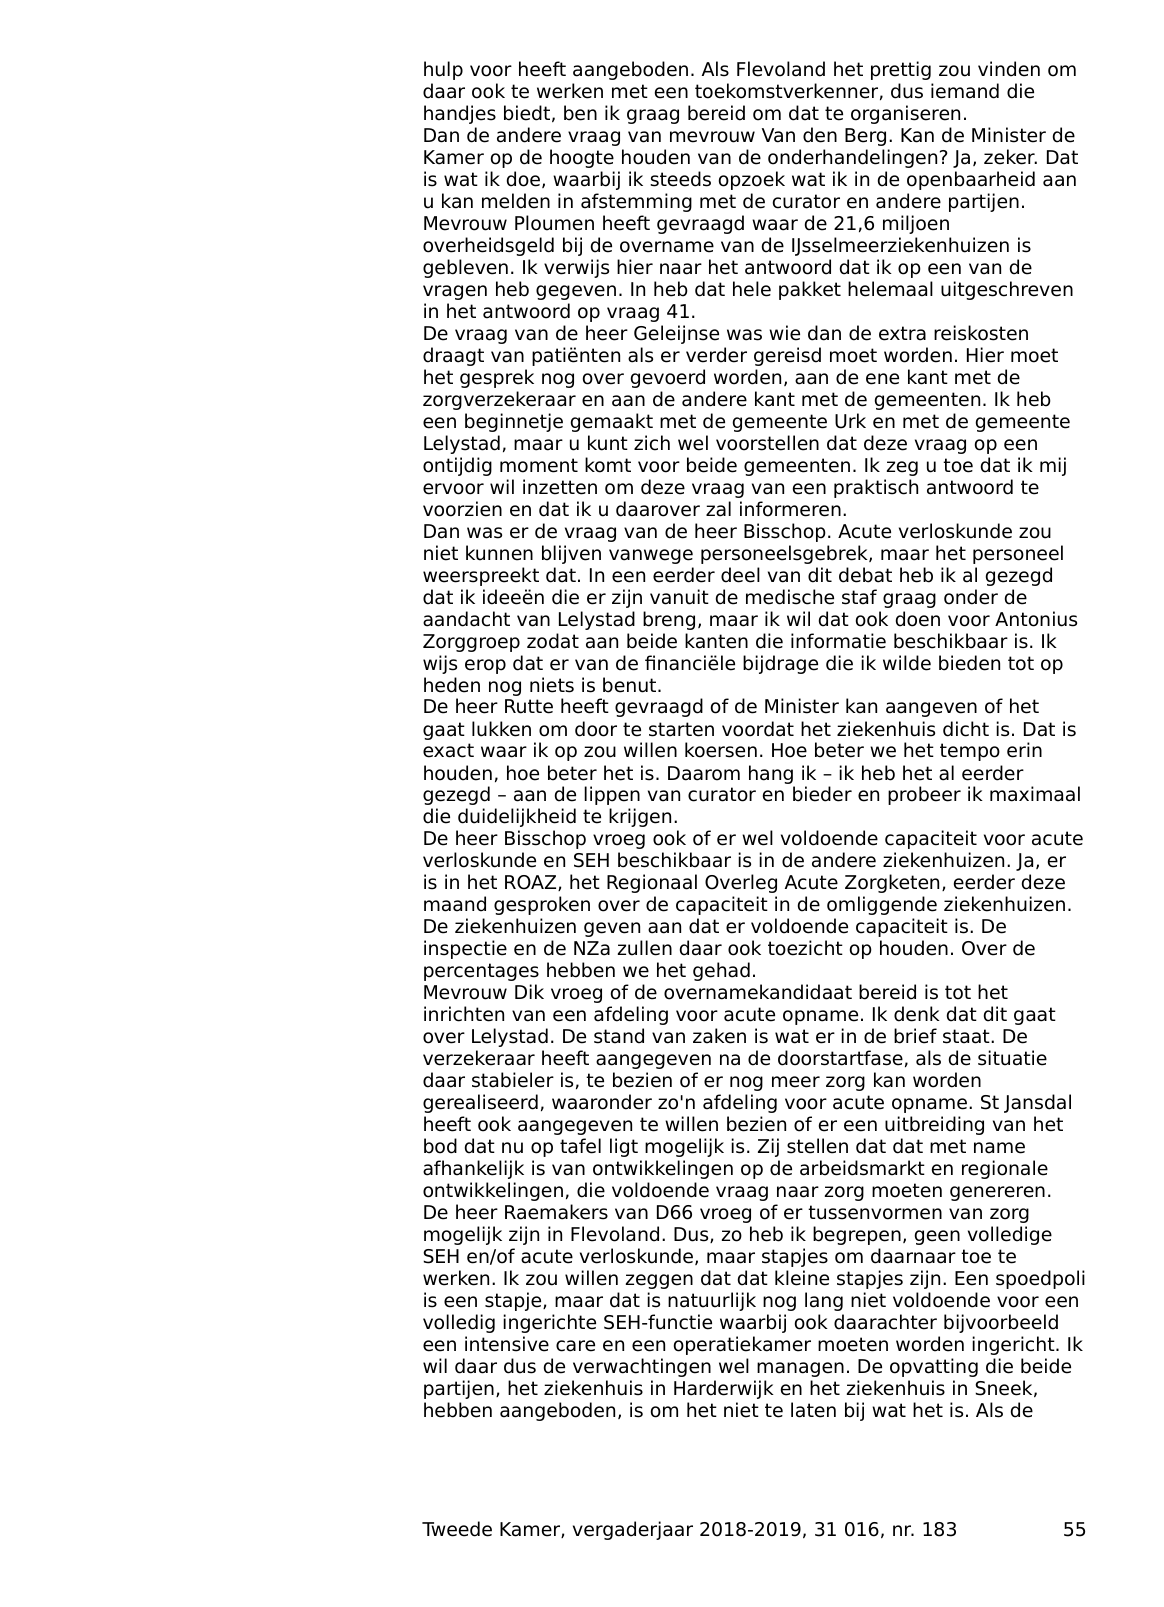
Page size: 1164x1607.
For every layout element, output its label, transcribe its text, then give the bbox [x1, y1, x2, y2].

text Mevrouw Ploumen heeft gevraagd waar de 21,6 miljoen overheidsgeld bij de overname van de IJsselmeerziekenhuizen is gebleven. Ik verwijs hier naar het antwoord dat ik op een van de vragen heb gegeven. In heb dat hele pakket helemaal uitgeschreven in het antwoord op vraag 41. [422, 213, 1087, 323]
text De heer Rutte heeft gevraagd of de Minister kan aangeven of het gaat lukken om door te starten voordat het ziekenhuis dicht is. Dat is exact waar ik op zou willen koersen. Hoe beter we het tempo erin houden, hoe beter het is. Daarom hang ik – ik heb het al eerder gezegd – aan de lippen van curator en bieder en probeer ik maximaal die duidelijkheid te krijgen. [422, 696, 1087, 828]
text Dan was er de vraag van de heer Bisschop. Acute verloskunde zou niet kunnen blijven vanwege personeelsgebrek, maar het personeel weerspreekt dat. In een eerder deel van dit debat heb ik al gezegd dat ik ideeën die er zijn vanuit de medische staf graag onder de aandacht van Lelystad breng, maar ik wil dat ook doen voor Antonius Zorggroep zodat aan beide kanten die informatie beschikbaar is. Ik wijs erop dat er van de financiële bijdrage die ik wilde bieden tot op heden nog niets is benut. [422, 521, 1087, 696]
text Mevrouw Dik vroeg of de overnamekandidaat bereid is tot het inrichten van een afdeling voor acute opname. Ik denk dat dit gaat over Lelystad. De stand van zaken is wat er in de brief staat. De verzekeraar heeft aangegeven na de doorstartfase, als de situatie daar stabieler is, te bezien of er nog meer zorg kan worden gerealiseerd, waaronder zo'n afdeling voor acute opname. St Jansdal heeft ook aangegeven te willen bezien of er een uitbreiding van het bod dat nu op tafel ligt mogelijk is. Zij stellen dat dat met name afhankelijk is van ontwikkelingen op de arbeidsmarkt en regionale ontwikkelingen, die voldoende vraag naar zorg moeten genereren. [422, 982, 1087, 1202]
text hulp voor heeft aangeboden. Als Flevoland het prettig zou vinden om daar ook te werken met een toekomstverkenner, dus iemand die handjes biedt, ben ik graag bereid om dat te organiseren. [422, 59, 1087, 125]
text De heer Raemakers van D66 vroeg of er tussenvormen van zorg mogelijk zijn in Flevoland. Dus, zo heb ik begrepen, geen volledige SEH en/of acute verloskunde, maar stapjes om daarnaar toe te werken. Ik zou willen zeggen dat dat kleine stapjes zijn. Een spoedpoli is een stapje, maar dat is natuurlijk nog lang niet voldoende voor een volledig ingerichte SEH-functie waarbij ook daarachter bijvoorbeeld een intensive care en een operatiekamer moeten worden ingericht. Ik wil daar dus de verwachtingen wel managen. De opvatting die beide partijen, het ziekenhuis in Harderwijk en het ziekenhuis in Sneek, hebben aangeboden, is om het niet te laten bij wat het is. Als de [422, 1202, 1087, 1422]
text De heer Bisschop vroeg ook of er wel voldoende capaciteit voor acute verloskunde en SEH beschikbaar is in de andere ziekenhuizen. Ja, er is in het ROAZ, het Regionaal Overleg Acute Zorgketen, eerder deze maand gesproken over de capaciteit in de omliggende ziekenhuizen. De ziekenhuizen geven aan dat er voldoende capaciteit is. De inspectie en de NZa zullen daar ook toezicht op houden. Over de percentages hebben we het gehad. [422, 828, 1087, 982]
text Dan de andere vraag van mevrouw Van den Berg. Kan de Minister de Kamer op de hoogte houden van de onderhandelingen? Ja, zeker. Dat is wat ik doe, waarbij ik steeds opzoek wat ik in de openbaarheid aan u kan melden in afstemming met de curator en andere partijen. [422, 125, 1087, 213]
text De vraag van de heer Geleijnse was wie dan de extra reiskosten draagt van patiënten als er verder gereisd moet worden. Hier moet het gesprek nog over gevoerd worden, aan de ene kant met de zorgverzekeraar en aan de andere kant met de gemeenten. Ik heb een beginnetje gemaakt met de gemeente Urk en met de gemeente Lelystad, maar u kunt zich wel voorstellen dat deze vraag op een ontijdig moment komt voor beide gemeenten. Ik zeg u toe dat ik mij ervoor wil inzetten om deze vraag van een praktisch antwoord te voorzien en dat ik u daarover zal informeren. [422, 323, 1087, 521]
